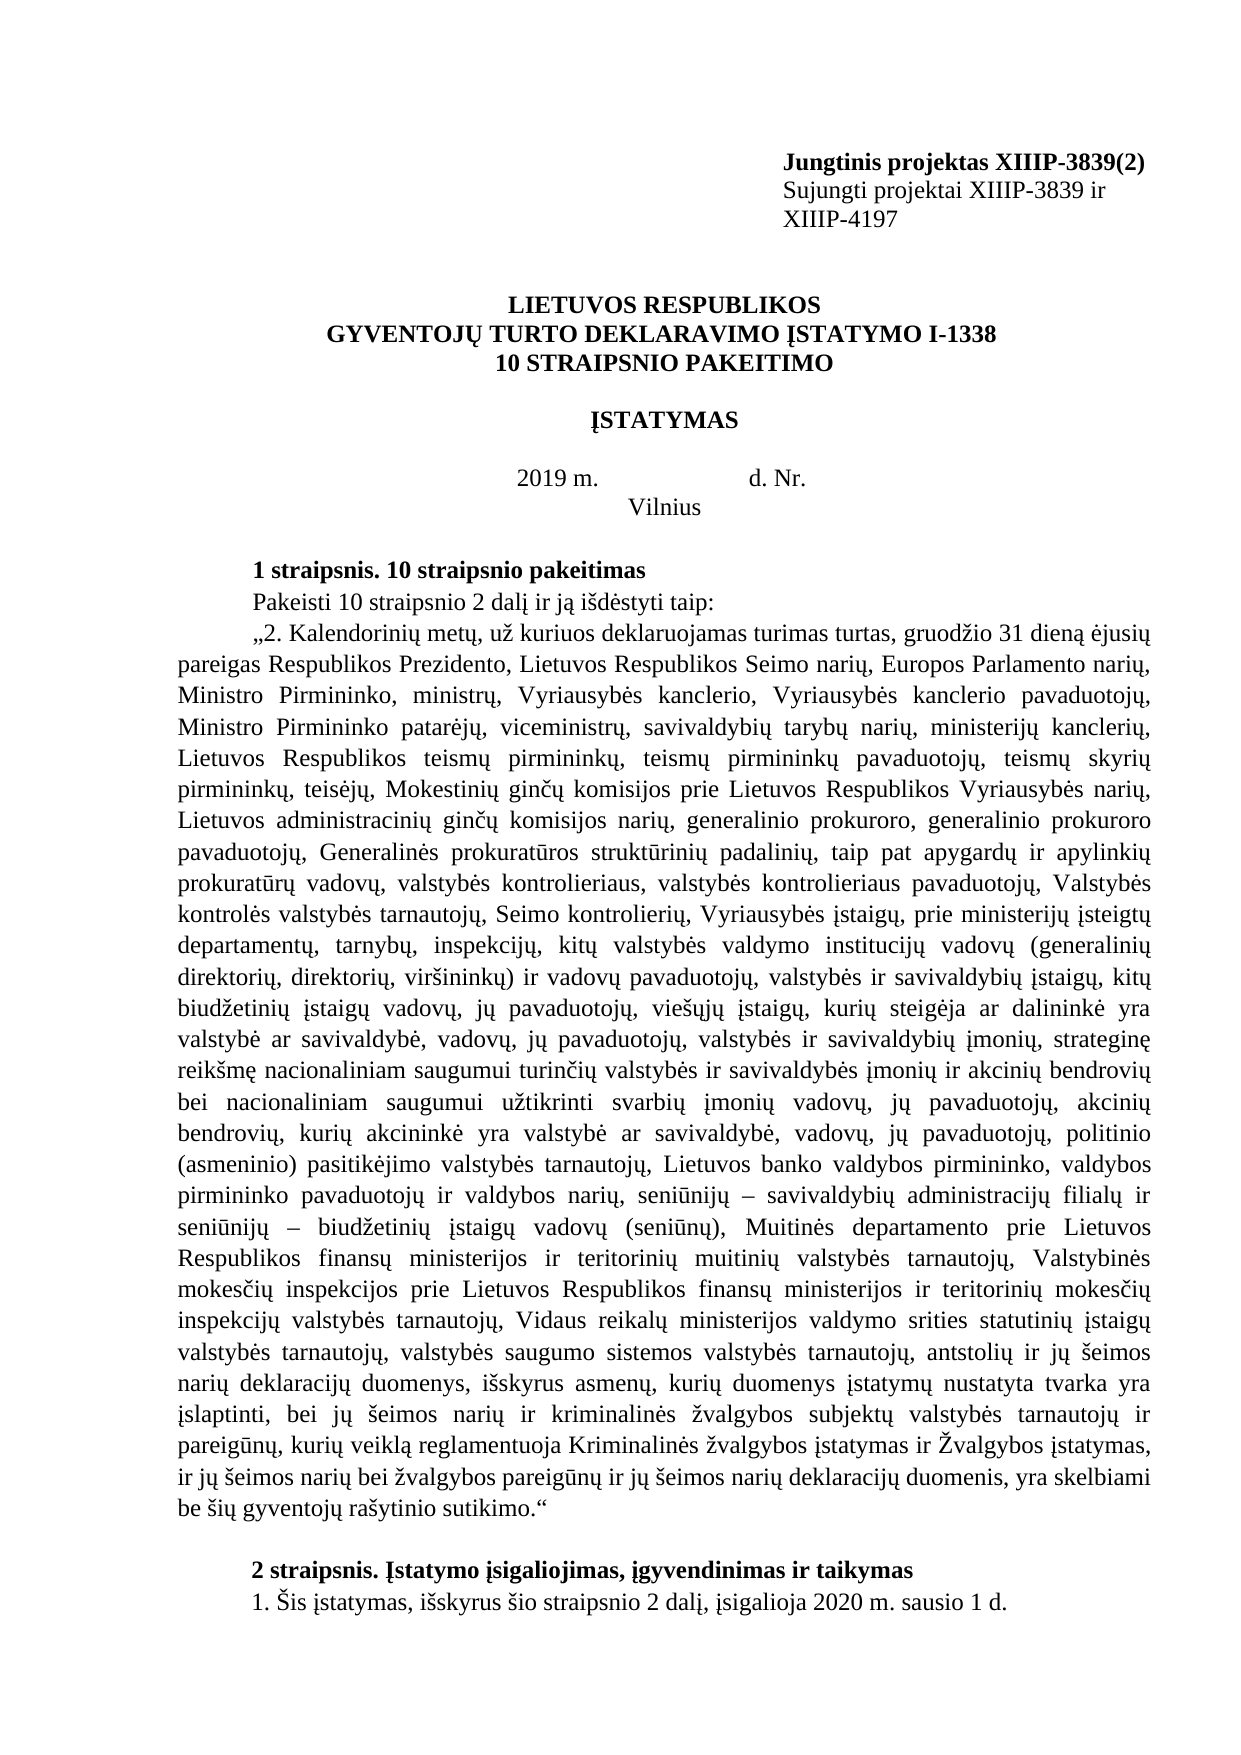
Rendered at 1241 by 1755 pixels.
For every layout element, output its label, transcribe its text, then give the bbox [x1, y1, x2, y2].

text Lietuvos Respublikos [177, 291, 1152, 319]
text „2. Kalendorinių metų, už kuriuos deklaruojamas turimas turtas, gruodžio 31 dieną ėjusių pareigas Respublikos Prezidento, Lietuvos Respublikos Seimo narių, Europos Parlamento narių, Ministro Pirmininko, ministrų, Vyriausybės kanclerio, Vyriausybės kanclerio pavaduotojų, Ministro Pirmininko patarėjų, viceministrų, savivaldybių tarybų narių, ministerijų kanclerių, Lietuvos Respublikos teismų pirmininkų, teismų pirmininkų pavaduotojų, teismų skyrių pirmininkų, teisėjų, Mokestinių ginčų komisijos prie Lietuvos Respublikos Vyriausybės narių, Lietuvos administracinių ginčų komisijos narių, generalinio prokuroro, generalinio prokuroro pavaduotojų, Generalinės prokuratūros struktūrinių padalinių, taip pat apygardų ir apylinkių prokuratūrų vadovų, valstybės kontrolieriaus, valstybės kontrolieriaus pavaduotojų, Valstybės kontrolės valstybės tarnautojų, Seimo kontrolierių, Vyriausybės įstaigų, prie ministerijų įsteigtų departamentų, tarnybų, inspekcijų, kitų valstybės valdymo institucijų vadovų (generalinių direktorių, direktorių, viršininkų) ir vadovų pavaduotojų, valstybės ir savivaldybių įstaigų, kitų biudžetinių įstaigų vadovų, jų pavaduotojų, viešųjų įstaigų, kurių steigėja ar dalininkė yra valstybė ar savivaldybė, vadovų, jų pavaduotojų, valstybės ir savivaldybių įmonių, strateginę reikšmę nacionaliniam saugumui turinčių valstybės ir savivaldybės įmonių ir akcinių bendrovių bei nacionaliniam saugumui užtikrinti svarbių įmonių vadovų, jų pavaduotojų, akcinių bendrovių, kurių akcininkė yra valstybė ar savivaldybė, vadovų, jų pavaduotojų, politinio (asmeninio) pasitikėjimo valstybės tarnautojų, Lietuvos banko valdybos pirmininko, valdybos pirmininko pavaduotojų ir valdybos narių, seniūnijų – savivaldybių administracijų filialų ir seniūnijų – biudžetinių įstaigų vadovų (seniūnų), Muitinės departamento prie Lietuvos Respublikos finansų ministerijos ir teritorinių muitinių valstybės tarnautojų, Valstybinės mokesčių inspekcijos prie Lietuvos Respublikos finansų ministerijos ir teritorinių mokesčių inspekcijų valstybės tarnautojų, Vidaus reikalų ministerijos valdymo srities statutinių įstaigų valstybės tarnautojų, valstybės saugumo sistemos valstybės tarnautojų, antstolių ir jų šeimos narių deklaracijų duomenys, išskyrus asmenų, kurių duomenys įstatymų nustatyta tvarka yra įslaptinti, bei jų šeimos narių ir kriminalinės žvalgybos subjektų valstybės tarnautojų ir pareigūnų, kurių veiklą reglamentuoja Kriminalinės žvalgybos įstatymas ir Žvalgybos įstatymas, ir jų šeimos narių bei žvalgybos pareigūnų ir jų šeimos narių deklaracijų duomenis, yra skelbiami be šių gyventojų rašytinio sutikimo.“ [177, 616, 1152, 1522]
text 10 STRAIPSNIO PAKEITiMO [177, 348, 1152, 406]
text Vilnius [177, 492, 1152, 521]
text GYVENTOJŲ TURTO DEKLARAVIMO ĮSTATYMO I-1338 [177, 319, 1152, 348]
text Jungtinis projektas XIIIP-3839(2) [783, 147, 1152, 176]
text 1 straipsnis. 10 straipsnio pakeitimas [177, 554, 1152, 585]
text Sujungti projektai XIIIP-3839 ir XIIIP-4197 [783, 176, 1152, 233]
text 2019 m. d. Nr. [177, 463, 1152, 492]
text 2 straipsnis. Įstatymo įsigaliojimas, įgyvendinimas ir taikymas [177, 1554, 1152, 1585]
text Pakeisti 10 straipsnio 2 dalį ir ją išdėstyti taip: [177, 585, 1152, 616]
text ĮSTATYMAS [177, 406, 1152, 434]
text 1. Šis įstatymas, išskyrus šio straipsnio 2 dalį, įsigalioja 2020 m. sausio 1 d. [177, 1585, 1152, 1616]
